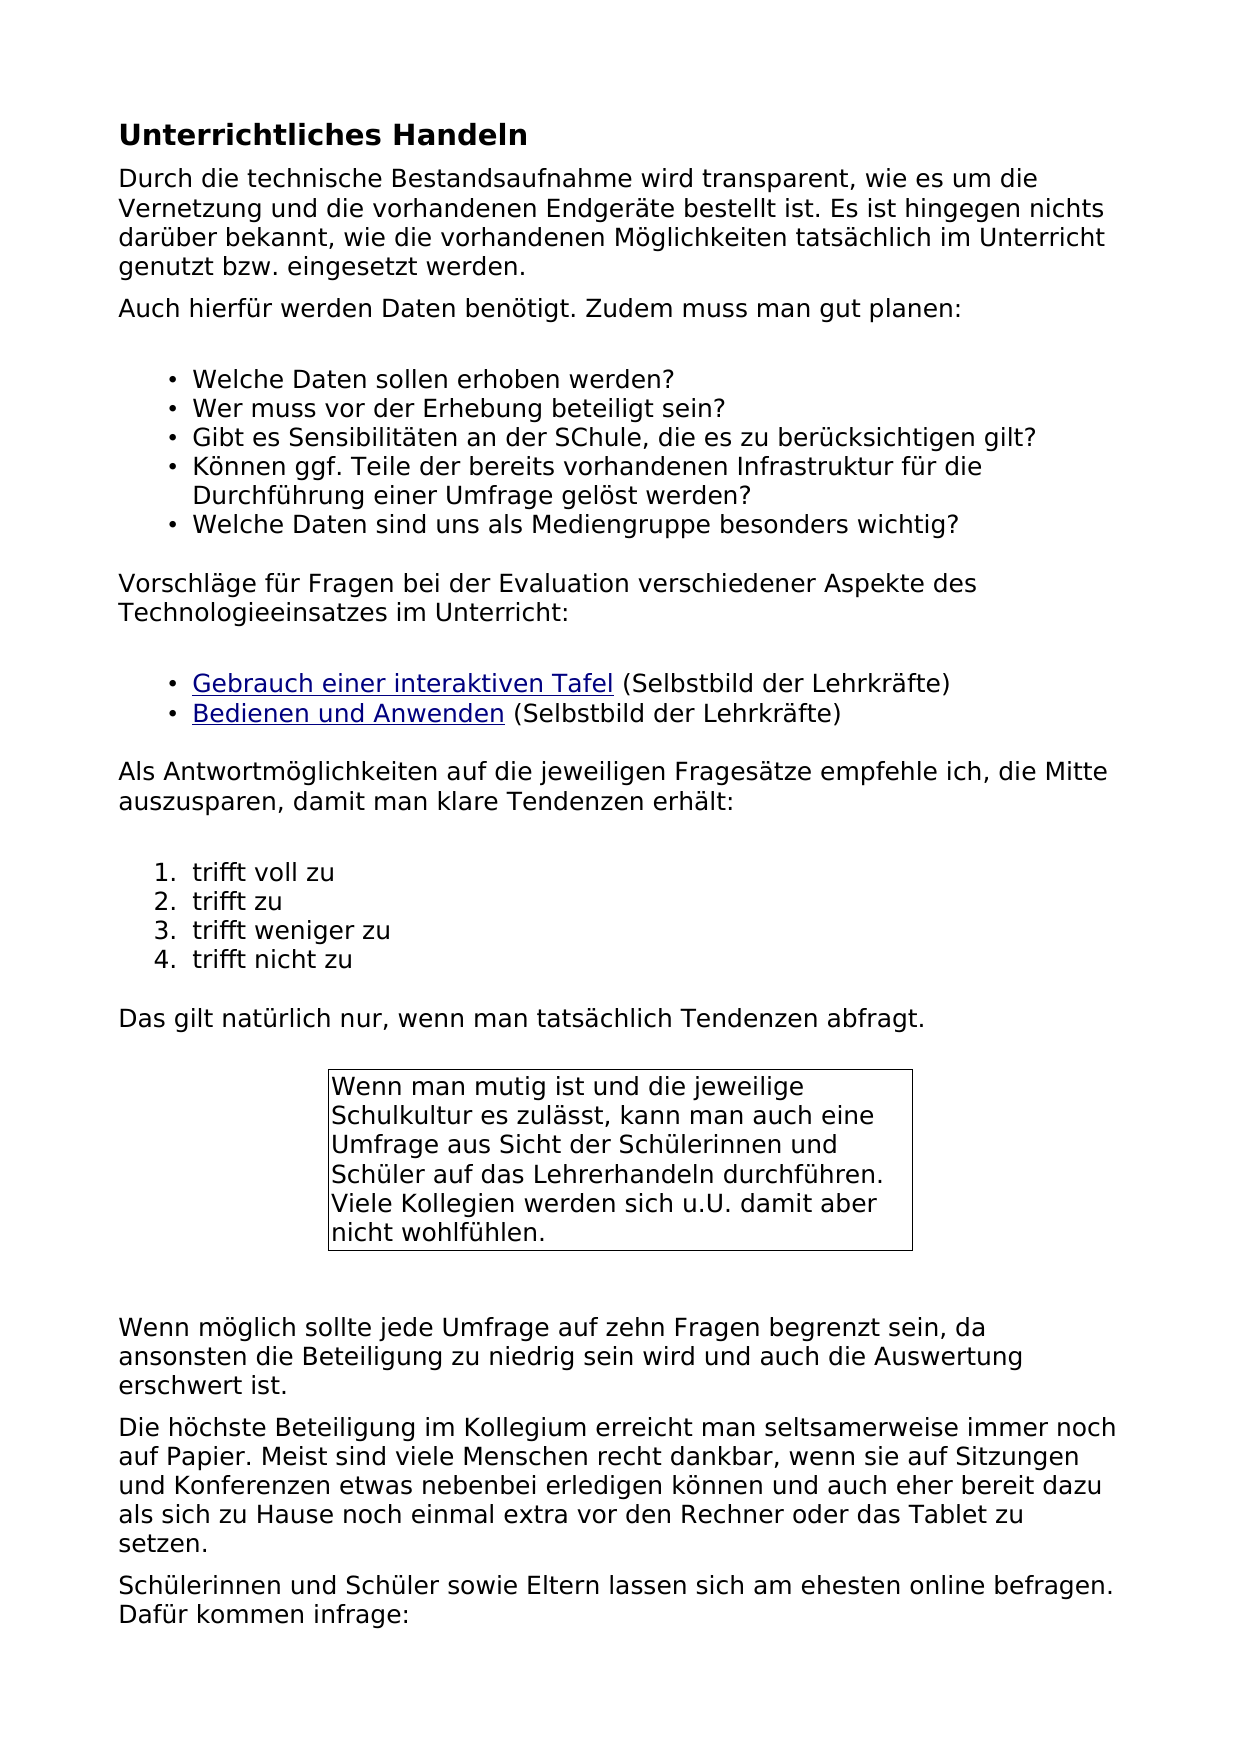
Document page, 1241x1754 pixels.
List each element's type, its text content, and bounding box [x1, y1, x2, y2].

subtitle Unterrichtliches Handeln [118, 118, 1122, 152]
text Vorschläge für Fragen bei der Evaluation verschiedener Aspekte des Technologieeinsatzes im Unterricht: [118, 569, 1122, 628]
list trifft weniger zu [177, 916, 1122, 945]
list Wer muss vor der Erhebung beteiligt sein? [177, 394, 1122, 423]
text Als Antwortmöglichkeiten auf die jeweiligen Fragesätze empfehle ich, die Mitte auszusparen, damit man klare Tendenzen erhält: [118, 757, 1122, 816]
list Gibt es Sensibilitäten an der SChule, die es zu berücksichtigen gilt? [177, 423, 1122, 452]
table_header Wenn man mutig ist und die jeweilige Schulkultur es zulässt, kann man auch eine Umfrage aus Sicht der Schülerinnen und Schüler auf das Lehrerhandeln durchführen. Viele Kollegien werden sich u.U. damit aber nicht wohlfühlen. [329, 1070, 912, 1250]
list Können ggf. Teile der bereits vorhandenen Infrastruktur für die Durchführung einer Umfrage gelöst werden? [177, 452, 1122, 511]
list trifft zu [177, 887, 1122, 916]
text Wenn möglich sollte jede Umfrage auf zehn Fragen begrenzt sein, da ansonsten die Beteiligung zu niedrig sein wird und auch die Auswertung erschwert ist. [118, 1313, 1122, 1400]
list trifft voll zu [177, 858, 1122, 887]
text Die höchste Beteiligung im Kollegium erreicht man seltsamerweise immer noch auf Papier. Meist sind viele Menschen recht dankbar, wenn sie auf Sitzungen und Konferenzen etwas nebenbei erledigen können und auch eher bereit dazu als sich zu Hause noch einmal extra vor den Rechner oder das Tablet zu setzen. [118, 1413, 1122, 1558]
list Welche Daten sollen erhoben werden? [177, 365, 1122, 394]
text Schülerinnen und Schüler sowie Eltern lassen sich am ehesten online befragen. Dafür kommen infrage: [118, 1571, 1122, 1629]
list trifft nicht zu [177, 945, 1122, 974]
list Welche Daten sind uns als Mediengruppe besonders wichtig? [177, 511, 1122, 540]
list Bedienen und Anwenden (Selbstbild der Lehrkräfte) [177, 699, 1122, 728]
list Gebrauch einer interaktiven Tafel (Selbstbild der Lehrkräfte) [177, 670, 1122, 699]
text Durch die technische Bestandsaufnahme wird transparent, wie es um die Vernetzung und die vorhandenen Endgeräte bestellt ist. Es ist hingegen nichts darüber bekannt, wie die vorhandenen Möglichkeiten tatsächlich im Unterricht genutzt bzw. eingesetzt werden. [118, 164, 1122, 281]
text Das gilt natürlich nur, wenn man tatsächlich Tendenzen abfragt. [118, 1004, 1122, 1033]
text Auch hierfür werden Daten benötigt. Zudem muss man gut planen: [118, 294, 1122, 323]
